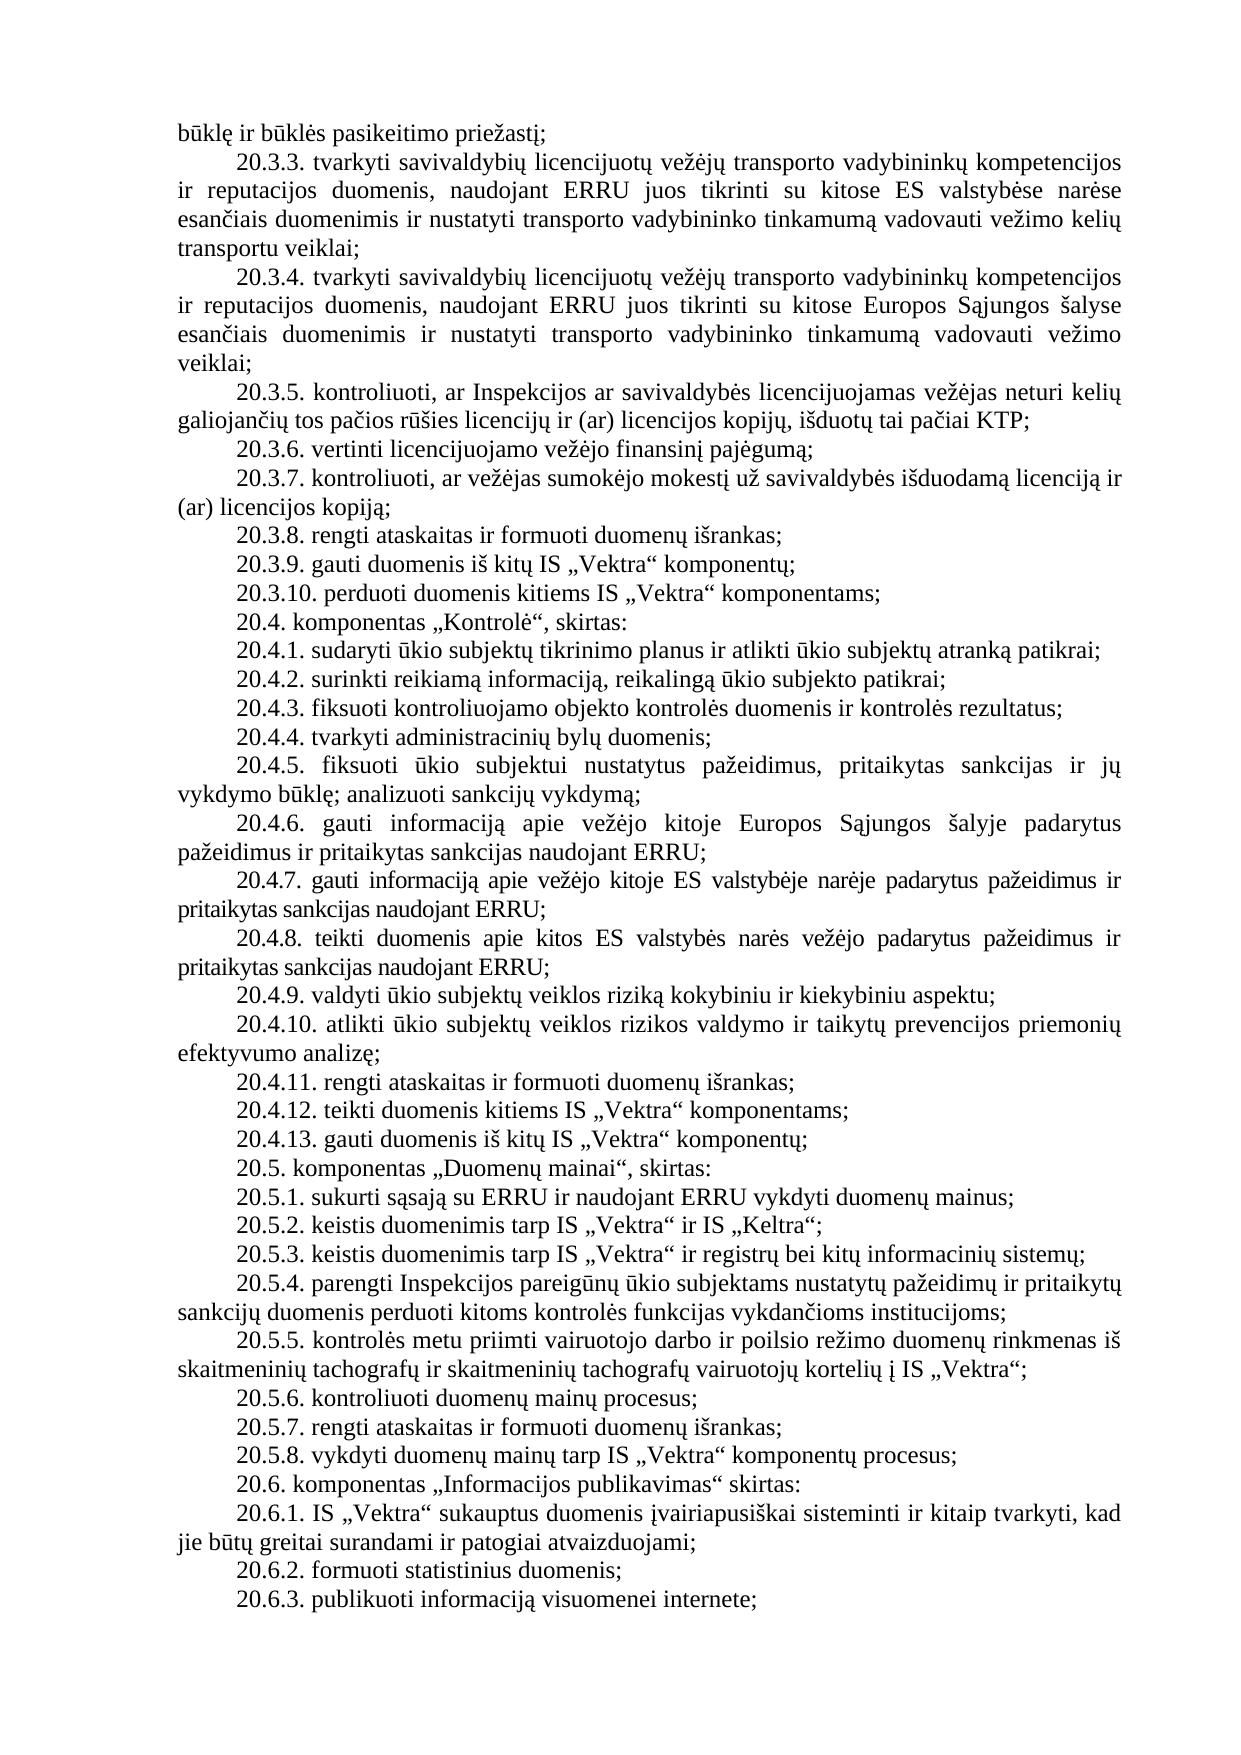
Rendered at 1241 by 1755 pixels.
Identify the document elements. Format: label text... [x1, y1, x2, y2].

text 20.4. komponentas „Kontrolė“, skirtas: [177, 607, 1122, 636]
text 20.5.8. vykdyti duomenų mainų tarp IS „Vektra“ komponentų procesus; [177, 1441, 1122, 1469]
text 20.5. komponentas „Duomenų mainai“, skirtas: [177, 1153, 1122, 1182]
text 20.6.1. IS „Vektra“ sukauptus duomenis įvairiapusiškai sisteminti ir kitaip tvarkyti, kad jie būtų greitai surandami ir patogiai atvaizduojami; [177, 1498, 1122, 1556]
text 20.4.1. sudaryti ūkio subjektų tikrinimo planus ir atlikti ūkio subjektų atranką patikrai; [177, 636, 1122, 664]
text 20.3.10. perduoti duomenis kitiems IS „Vektra“ komponentams; [177, 578, 1122, 607]
text 20.3.3. tvarkyti savivaldybių licencijuotų vežėjų transporto vadybininkų kompetencijos ir reputacijos duomenis, naudojant ERRU juos tikrinti su kitose ES valstybėse narėse esančiais duomenimis ir nustatyti transporto vadybininko tinkamumą vadovauti vežimo kelių transportu veiklai; [177, 147, 1122, 262]
text 20.6. komponentas „Informacijos publikavimas“ skirtas: [177, 1469, 1122, 1498]
text 20.3.4. tvarkyti savivaldybių licencijuotų vežėjų transporto vadybininkų kompetencijos ir reputacijos duomenis, naudojant ERRU juos tikrinti su kitose Europos Sąjungos šalyse esančiais duomenimis ir nustatyti transporto vadybininko tinkamumą vadovauti vežimo veiklai; [177, 262, 1122, 377]
text 20.3.8. rengti ataskaitas ir formuoti duomenų išrankas; [177, 521, 1122, 549]
text 20.4.13. gauti duomenis iš kitų IS „Vektra“ komponentų; [177, 1124, 1122, 1153]
text 20.4.7. gauti informaciją apie vežėjo kitoje ES valstybėje narėje padarytus pažeidimus ir pritaikytas sankcijas naudojant ERRU; [177, 866, 1122, 923]
text 20.4.11. rengti ataskaitas ir formuoti duomenų išrankas; [177, 1067, 1122, 1096]
text 20.5.3. keistis duomenimis tarp IS „Vektra“ ir registrų bei kitų informacinių sistemų; [177, 1239, 1122, 1268]
text 20.4.9. valdyti ūkio subjektų veiklos riziką kokybiniu ir kiekybiniu aspektu; [177, 981, 1122, 1009]
text 20.6.3. publikuoti informaciją visuomenei internete; [177, 1584, 1122, 1613]
text būklę ir būklės pasikeitimo priežastį; [177, 118, 1122, 147]
text 20.5.2. keistis duomenimis tarp IS „Vektra“ ir IS „Keltra“; [177, 1211, 1122, 1239]
text 20.5.5. kontrolės metu priimti vairuotojo darbo ir poilsio režimo duomenų rinkmenas iš skaitmeninių tachografų ir skaitmeninių tachografų vairuotojų kortelių į IS „Vektra“; [177, 1326, 1122, 1383]
text 20.3.5. kontroliuoti, ar Inspekcijos ar savivaldybės licencijuojamas vežėjas neturi kelių galiojančių tos pačios rūšies licencijų ir (ar) licencijos kopijų, išduotų tai pačiai KTP; [177, 377, 1122, 434]
text 20.5.4. parengti Inspekcijos pareigūnų ūkio subjektams nustatytų pažeidimų ir pritaikytų sankcijų duomenis perduoti kitoms kontrolės funkcijas vykdančioms institucijoms; [177, 1268, 1122, 1326]
text 20.4.6. gauti informaciją apie vežėjo kitoje Europos Sąjungos šalyje padarytus pažeidimus ir pritaikytas sankcijas naudojant ERRU; [177, 808, 1122, 866]
text 20.4.10. atlikti ūkio subjektų veiklos rizikos valdymo ir taikytų prevencijos priemonių efektyvumo analizę; [177, 1009, 1122, 1067]
text 20.4.12. teikti duomenis kitiems IS „Vektra“ komponentams; [177, 1096, 1122, 1124]
text 20.3.6. vertinti licencijuojamo vežėjo finansinį pajėgumą; [177, 434, 1122, 463]
text 20.3.9. gauti duomenis iš kitų IS „Vektra“ komponentų; [177, 549, 1122, 578]
text 20.4.3. fiksuoti kontroliuojamo objekto kontrolės duomenis ir kontrolės rezultatus; [177, 693, 1122, 722]
text 20.4.4. tvarkyti administracinių bylų duomenis; [177, 722, 1122, 751]
text 20.6.2. formuoti statistinius duomenis; [177, 1556, 1122, 1584]
text 20.3.7. kontroliuoti, ar vežėjas sumokėjo mokestį už savivaldybės išduodamą licenciją ir (ar) licencijos kopiją; [177, 463, 1122, 521]
text 20.4.5. fiksuoti ūkio subjektui nustatytus pažeidimus, pritaikytas sankcijas ir jų vykdymo būklę; analizuoti sankcijų vykdymą; [177, 751, 1122, 808]
text 20.4.8. teikti duomenis apie kitos ES valstybės narės vežėjo padarytus pažeidimus ir pritaikytas sankcijas naudojant ERRU; [177, 923, 1122, 981]
text 20.5.7. rengti ataskaitas ir formuoti duomenų išrankas; [177, 1412, 1122, 1441]
text 20.5.6. kontroliuoti duomenų mainų procesus; [177, 1383, 1122, 1412]
text 20.4.2. surinkti reikiamą informaciją, reikalingą ūkio subjekto patikrai; [177, 664, 1122, 693]
text 20.5.1. sukurti sąsają su ERRU ir naudojant ERRU vykdyti duomenų mainus; [177, 1182, 1122, 1211]
